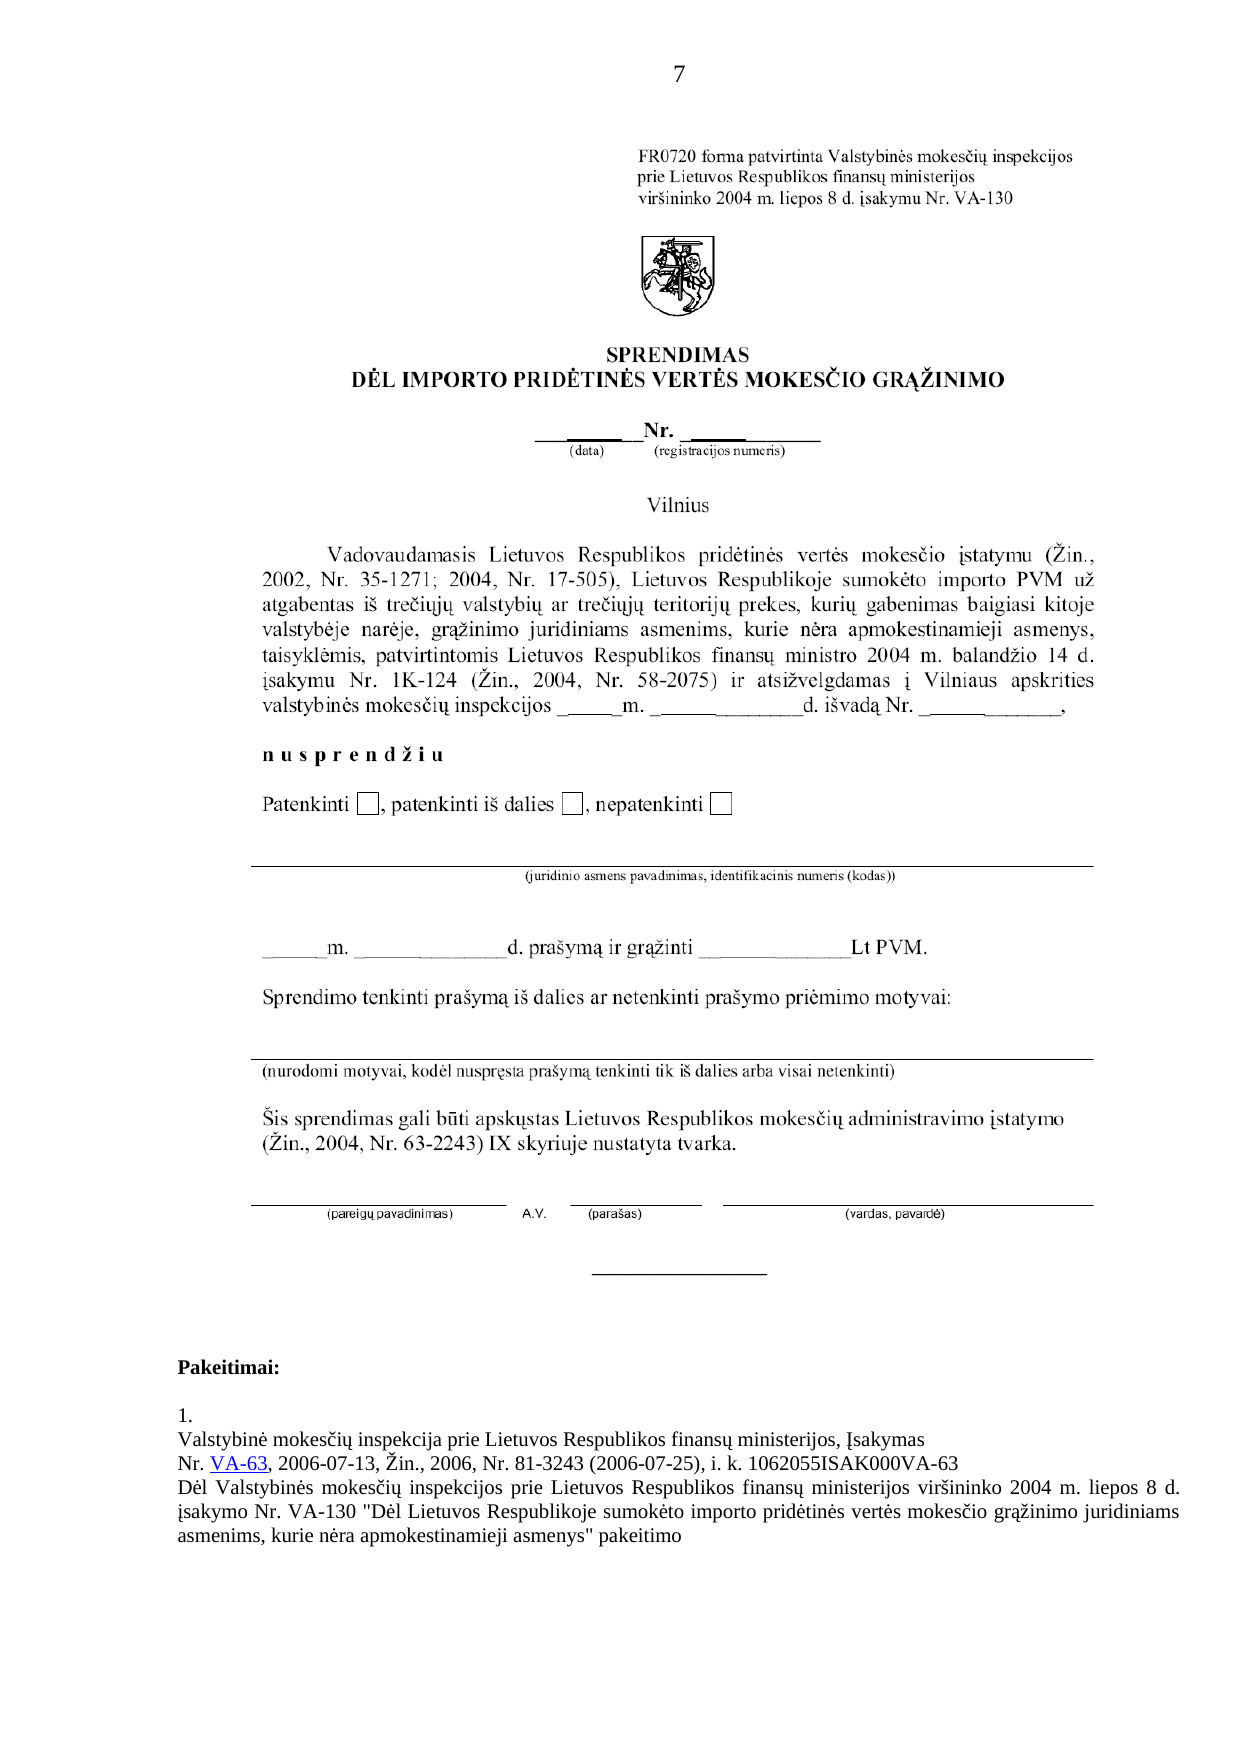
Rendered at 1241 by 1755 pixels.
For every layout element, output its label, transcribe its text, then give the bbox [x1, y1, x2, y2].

text Valstybinė mokesčių inspekcija prie Lietuvos Respublikos finansų ministerijos, Įsakymas [177, 1427, 1181, 1451]
text ______________ [177, 1250, 1181, 1278]
text 1. [177, 1403, 1181, 1427]
text Nr. VA-63, 2006-07-13, Žin., 2006, Nr. 81-3243 (2006-07-25), i. k. 1062055ISAK000VA-63 [177, 1451, 1181, 1475]
text Dėl Valstybinės mokesčių inspekcijos prie Lietuvos Respublikos finansų ministerijos viršininko 2004 m. liepos 8 d. įsakymo Nr. VA-130 "Dėl Lietuvos Respublikoje sumokėto importo pridėtinės vertės mokesčio grąžinimo juridiniams asmenims, kurie nėra apmokestinamieji asmenys" pakeitimo [177, 1475, 1181, 1547]
text Pakeitimai: [177, 1355, 1181, 1379]
